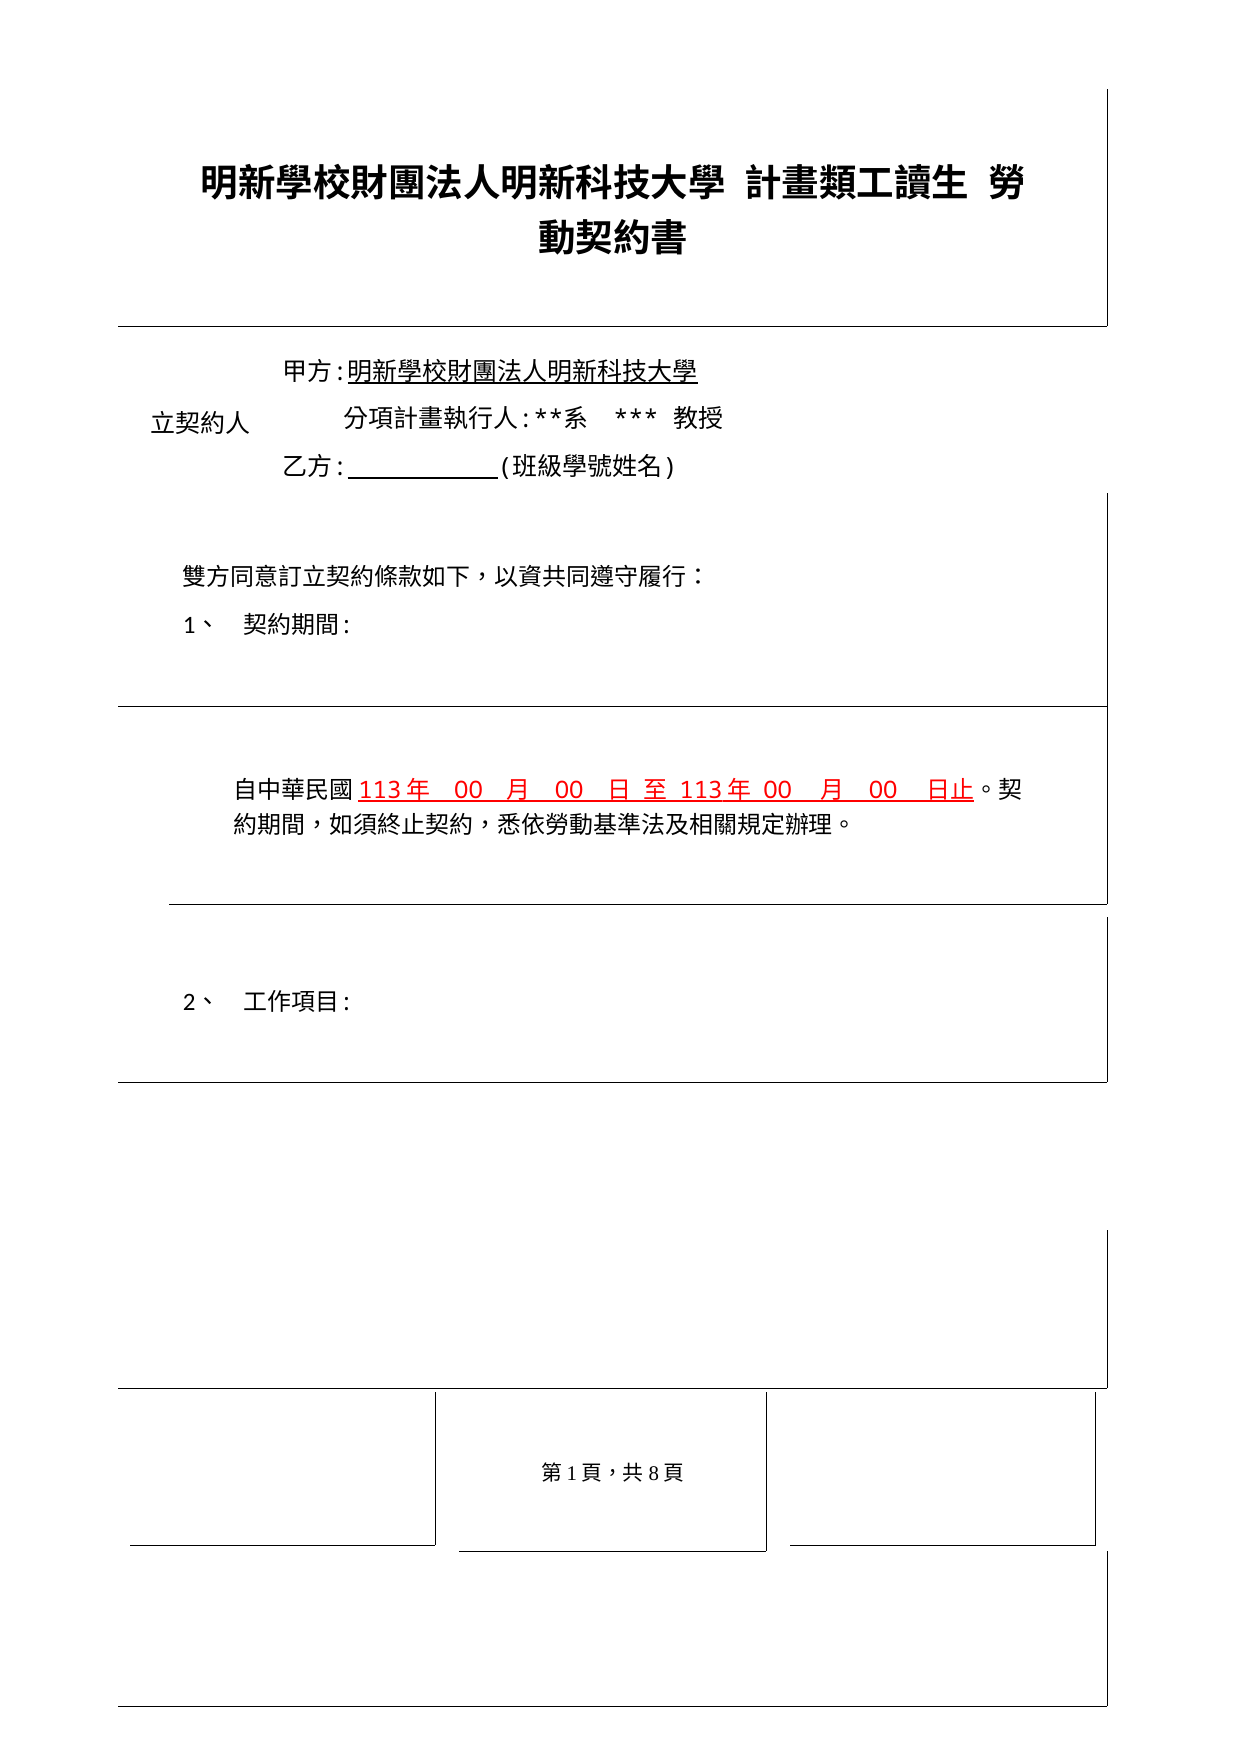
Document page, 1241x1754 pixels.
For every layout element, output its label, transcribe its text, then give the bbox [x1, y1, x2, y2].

table_header 立契約人 [129, 351, 271, 493]
text 自中華民國113年 OO 月 OO 日 至 113年 OO 月 OO 日止。契約期間，如須終止契約，悉依勞動基準法及相關規定辦理。 [169, 706, 1107, 904]
table_header 甲方:明新學校財團法人明新科技大學 [271, 351, 1107, 399]
table_cell 乙方: (班級學號姓名) [271, 446, 1107, 493]
list 契約期間: [118, 540, 1107, 706]
list 工作項目: [118, 917, 1107, 1082]
text 雙方同意訂立契約條款如下，以資共同遵守履行： [118, 493, 1107, 540]
text 明新學校財團法人明新科技大學 計畫類工讀生 勞動契約書 [118, 89, 1107, 326]
table_cell 分項計畫執行人:**系 *** 教授 [271, 399, 1107, 446]
